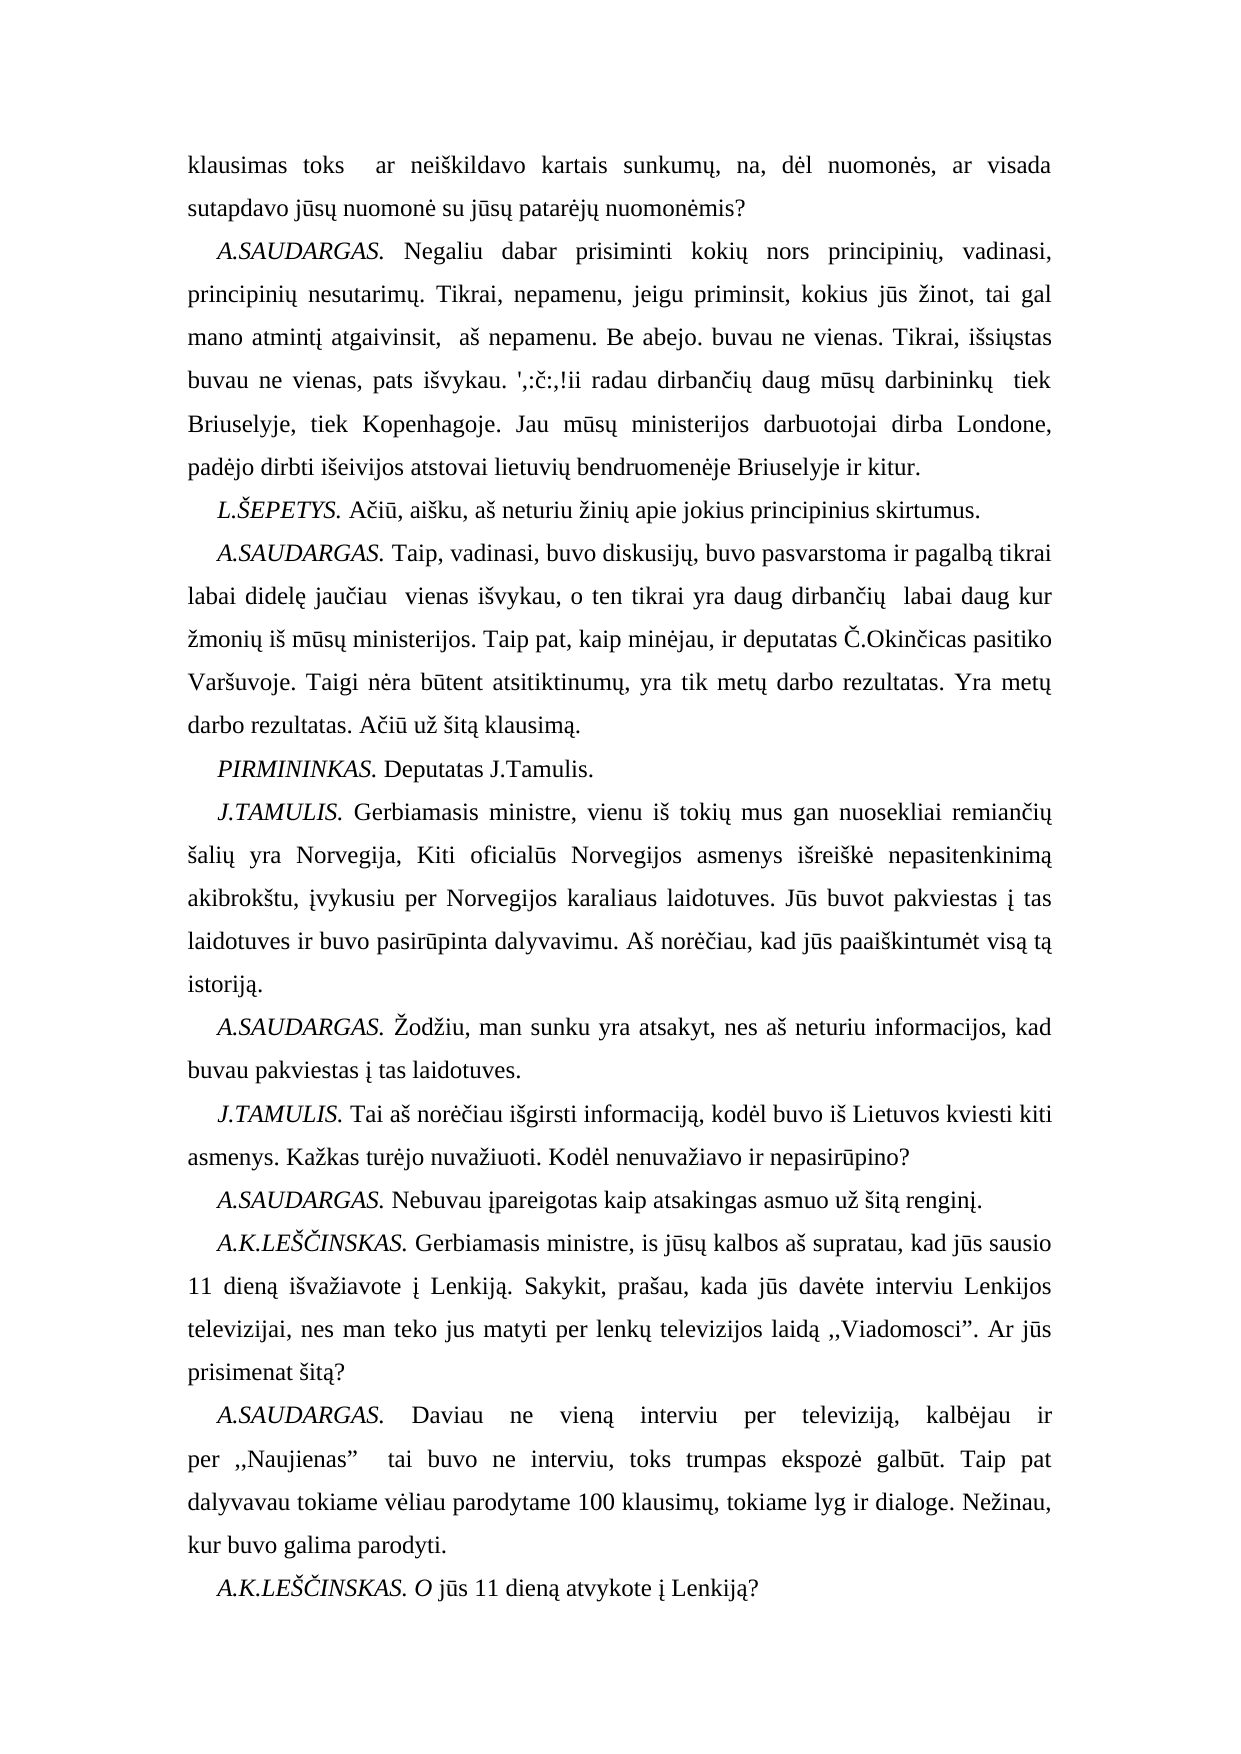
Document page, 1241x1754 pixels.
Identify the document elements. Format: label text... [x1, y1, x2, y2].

text A.K.LEŠČINSKAS. O jūs 11 dieną atvykote į Lenkiją? [187, 1573, 1053, 1602]
text A.SAUDARGAS. Taip, vadinasi, buvo diskusijų, buvo pasvarstoma ir pagalbą tikrai labai didelę jaučiau vienas išvykau, o ten tikrai yra daug dirbančių labai daug kur žmonių iš mūsų ministerijos. Taip pat, kaip minėjau, ir deputatas Č.Okinčicas pasitiko Varšuvoje. Taigi nėra būtent atsitiktinumų, yra tik metų darbo rezultatas. Yra metų darbo rezultatas. Ačiū už šitą klausimą. [187, 538, 1053, 739]
text J.TAMULIS. Gerbiamasis ministre, vienu iš tokių mus gan nuosekliai remiančių šalių yra Norvegija, Kiti oficialūs Norvegijos asmenys išreiškė nepasitenkinimą akibrokštu, įvykusiu per Norvegijos karaliaus laidotuves. Jūs buvot pakviestas į tas laidotuves ir buvo pasirūpinta dalyvavimu. Aš norėčiau, kad jūs paaiškintumėt visą tą istoriją. [187, 797, 1053, 998]
text PIRMININKAS. Deputatas J.Tamulis. [187, 754, 1053, 782]
text A.K.LEŠČINSKAS. Gerbiamasis ministre, is jūsų kalbos aš supratau, kad jūs sausio 11 dieną išvažiavote į Lenkiją. Sakykit, prašau, kada jūs davėte interviu Lenkijos televizijai, nes man teko jus matyti per lenkų televizijos laidą ,,Viadomosci”. Ar jūs prisimenat šitą? [187, 1228, 1053, 1386]
text L.ŠEPETYS. Ačiū, aišku, aš neturiu žinių apie jokius principinius skirtumus. [187, 495, 1053, 524]
text A.SAUDARGAS. Daviau ne vieną interviu per televiziją, kalbėjau ir per ,,Naujienas” tai buvo ne interviu, toks trumpas ekspozė galbūt. Taip pat dalyvavau tokiame vėliau parodytame 100 klausimų, tokiame lyg ir dialoge. Nežinau, kur buvo galima parodyti. [187, 1401, 1053, 1559]
text A.SAUDARGAS. Nebuvau įpareigotas kaip atsakingas asmuo už šitą renginį. [187, 1185, 1053, 1214]
text J.TAMULIS. Tai aš norėčiau išgirsti informaciją, kodėl buvo iš Lietuvos kviesti kiti asmenys. Kažkas turėjo nuvažiuoti. Kodėl nenuvažiavo ir nepasirūpino? [187, 1099, 1053, 1171]
text A.SAUDARGAS. Žodžiu, man sunku yra atsakyt, nes aš neturiu informacijos, kad buvau pakviestas į tas laidotuves. [187, 1012, 1053, 1084]
text klausimas toks ar neiškildavo kartais sunkumų, na, dėl nuomonės, ar visada sutapdavo jūsų nuomonė su jūsų patarėjų nuomonėmis? [187, 150, 1053, 222]
text A.SAUDARGAS. Negaliu dabar prisiminti kokių nors principinių, vadinasi, principinių nesutarimų. Tikrai, nepamenu, jeigu priminsit, kokius jūs žinot, tai gal mano atmintį atgaivinsit, aš nepamenu. Be abejo. buvau ne vienas. Tikrai, išsiųstas buvau ne vienas, pats išvykau. ',:č:,!ii radau dirbančių daug mūsų darbininkų tiek Briuselyje, tiek Kopenhagoje. Jau mūsų ministerijos darbuotojai dirba Londone, padėjo dirbti išeivijos atstovai lietuvių bendruomenėje Briuselyje ir kitur. [187, 236, 1053, 481]
